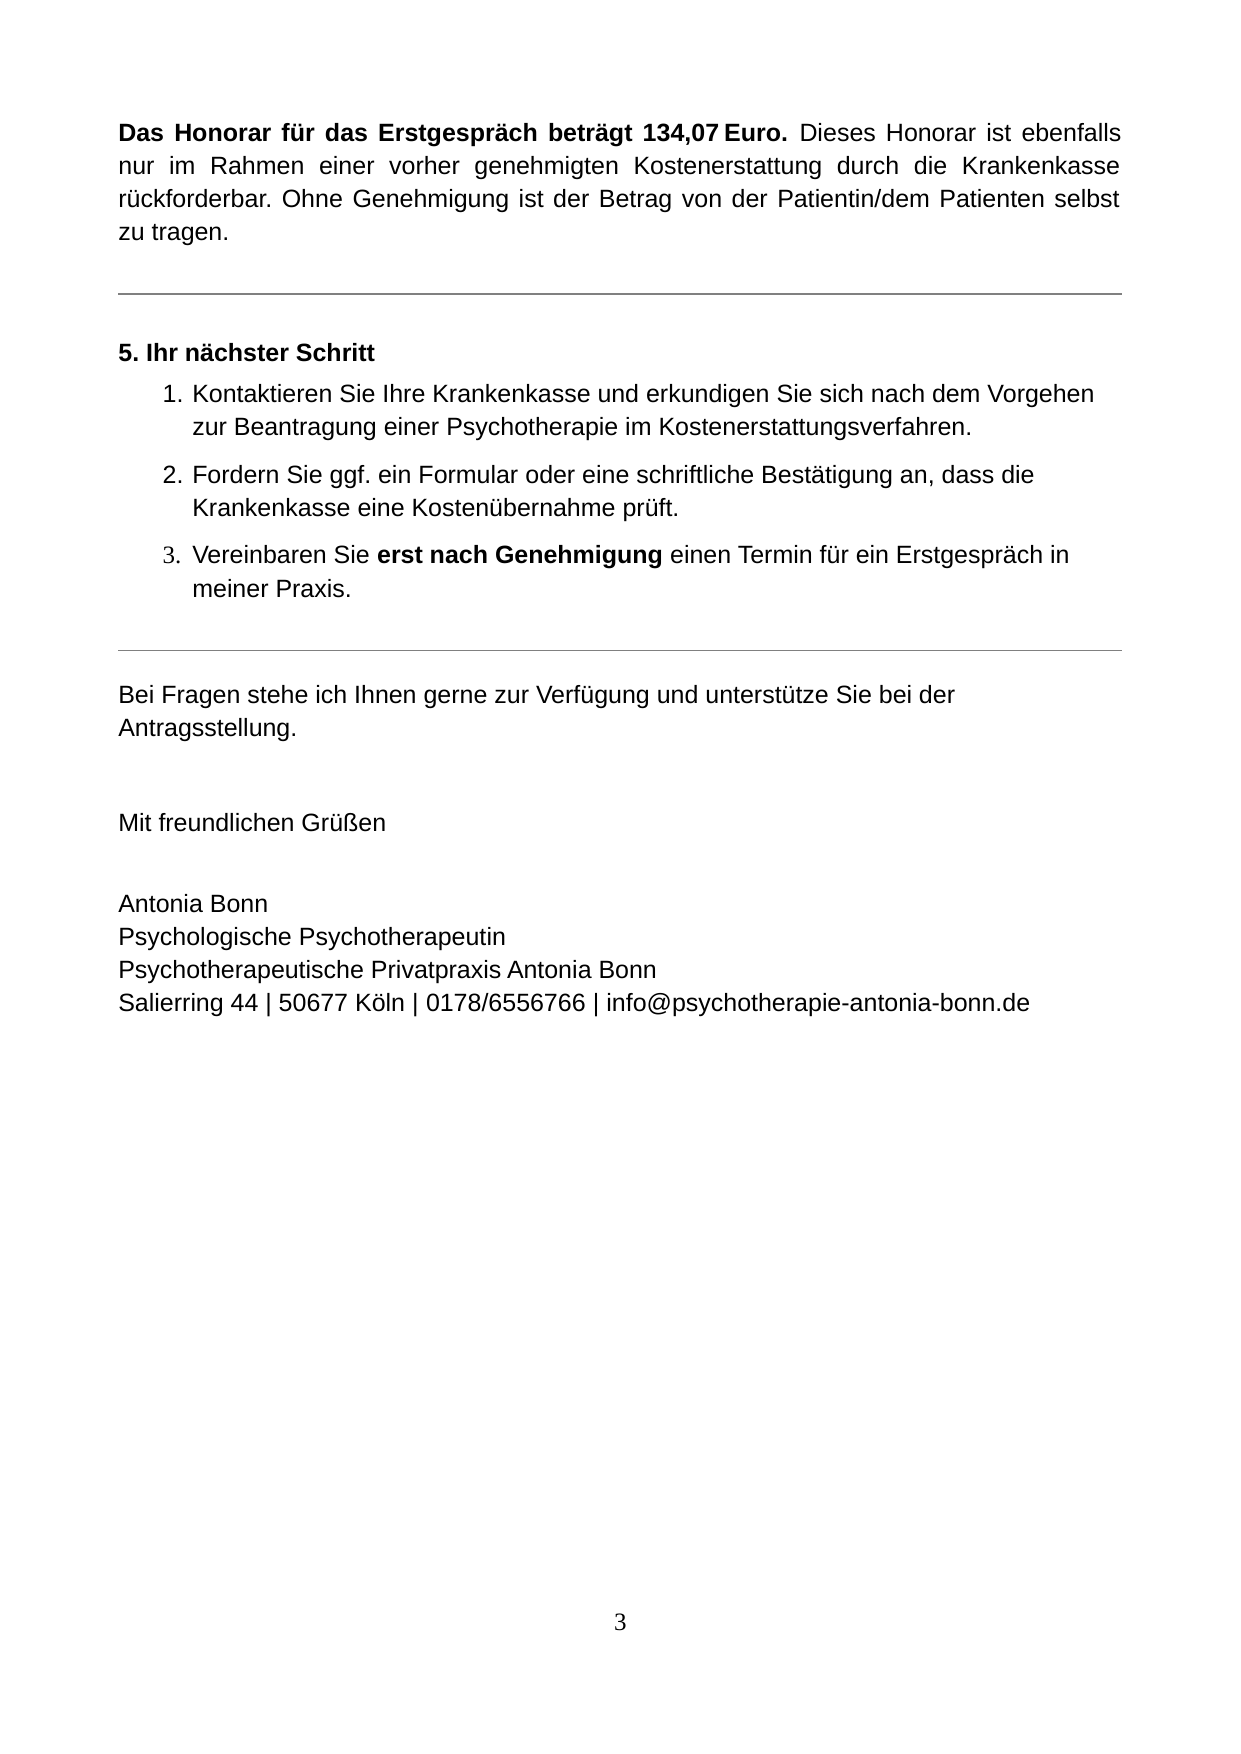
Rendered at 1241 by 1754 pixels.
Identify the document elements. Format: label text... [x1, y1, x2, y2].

list Fordern Sie ggf. ein Formular oder eine schriftliche Bestätigung an, dass die Krankenkasse eine Kostenübernahme prüft. [162, 460, 1122, 522]
list Kontaktieren Sie Ihre Krankenkasse und erkundigen Sie sich nach dem Vorgehen zur Beantragung einer Psychotherapie im Kostenerstattungsverfahren. [162, 379, 1122, 441]
text Antonia Bonn Psychologische Psychotherapeutin Psychotherapeutische Privatpraxis Antonia Bonn Salierring 44 | 50677 Köln | 0178/6556766 | info@psychotherapie-antonia-bonn.de [118, 856, 1122, 1017]
text Bei Fragen stehe ich Ihnen gerne zur Verfügung und unterstütze Sie bei der Antragsstellung. [118, 680, 1122, 742]
text Das Honorar für das Erstgespräch beträgt 134,07 Euro. Dieses Honorar ist ebenfalls nur im Rahmen einer vorher genehmigten Kostenerstattung durch die Krankenkasse rückforderbar. Ohne Genehmigung ist der Betrag von der Patientin/dem Patienten selbst zu tragen. [118, 118, 1122, 246]
subtitle 5. Ihr nächster Schritt [118, 338, 1122, 367]
text Mit freundlichen Grüßen [118, 808, 1122, 837]
list Vereinbaren Sie erst nach Genehmigung einen Termin für ein Erstgespräch in meiner Praxis. [162, 541, 1122, 602]
